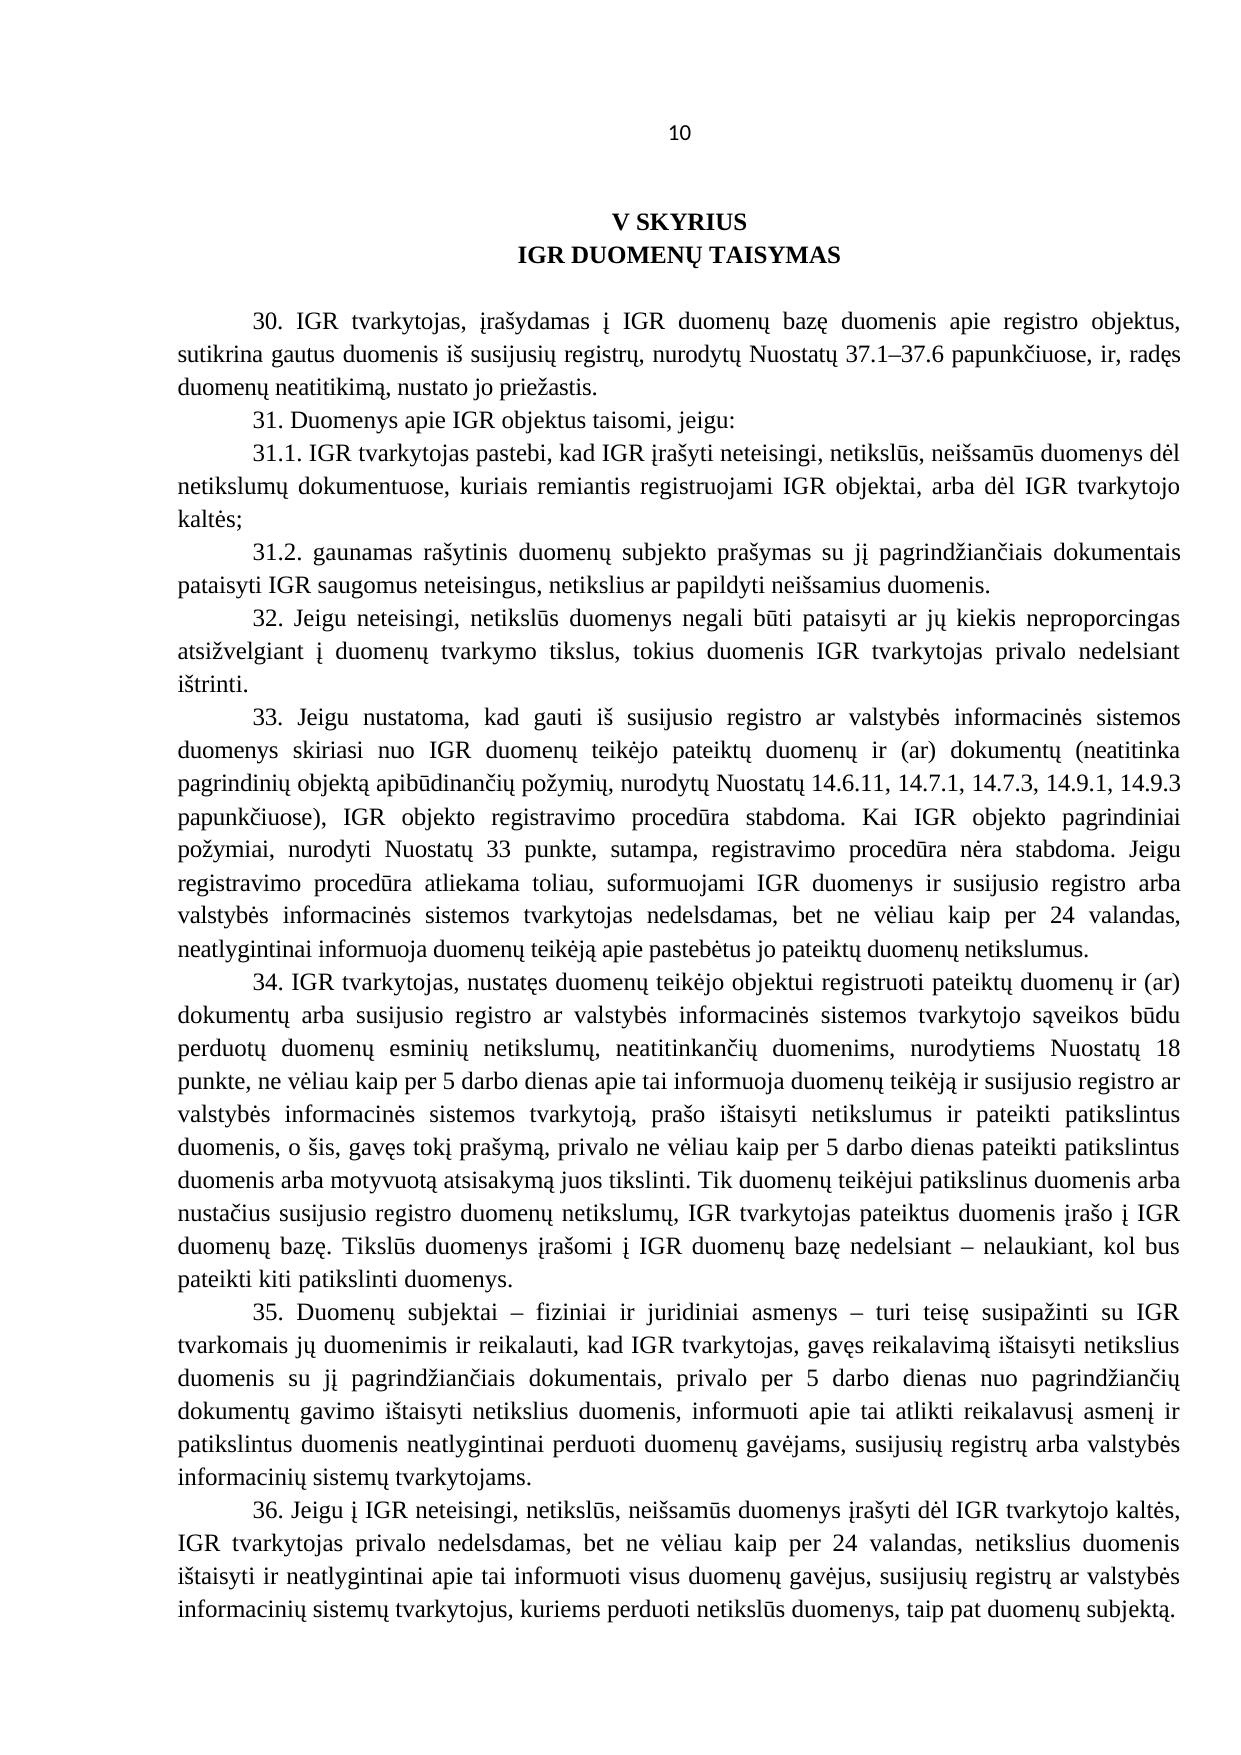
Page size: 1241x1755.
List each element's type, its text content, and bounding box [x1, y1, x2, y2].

text 34. IGR tvarkytojas, nustatęs duomenų teikėjo objektui registruoti pateiktų duomenų ir (ar) dokumentų arba susijusio registro ar valstybės informacinės sistemos tvarkytojo sąveikos būdu perduotų duomenų esminių netikslumų, neatitinkančių duomenims, nurodytiems Nuostatų 18 punkte, ne vėliau kaip per 5 darbo dienas apie tai informuoja duomenų teikėją ir susijusio registro ar valstybės informacinės sistemos tvarkytoją, prašo ištaisyti netikslumus ir pateikti patikslintus duomenis, o šis, gavęs tokį prašymą, privalo ne vėliau kaip per 5 darbo dienas pateikti patikslintus duomenis arba motyvuotą atsisakymą juos tikslinti. Tik duomenų teikėjui patikslinus duomenis arba nustačius susijusio registro duomenų netikslumų, IGR tvarkytojas pateiktus duomenis įrašo į IGR duomenų bazę. Tikslūs duomenys įrašomi į IGR duomenų bazę nedelsiant – nelaukiant, kol bus pateikti kiti patikslinti duomenys. [177, 967, 1181, 1293]
text 31. Duomenys apie IGR objektus taisomi, jeigu: [177, 405, 1181, 434]
text V SKYRIUS [177, 207, 1181, 236]
text 31.2. gaunamas rašytinis duomenų subjekto prašymas su jį pagrindžiančiais dokumentais pataisyti IGR saugomus neteisingus, netikslius ar papildyti neišsamius duomenis. [177, 537, 1181, 599]
text 36. Jeigu į IGR neteisingi, netikslūs, neišsamūs duomenys įrašyti dėl IGR tvarkytojo kaltės, IGR tvarkytojas privalo nedelsdamas, bet ne vėliau kaip per 24 valandas, netikslius duomenis ištaisyti ir neatlygintinai apie tai informuoti visus duomenų gavėjus, susijusių registrų ar valstybės informacinių sistemų tvarkytojus, kuriems perduoti netikslūs duomenys, taip pat duomenų subjektą. [177, 1495, 1181, 1623]
text IGR DUOMENŲ TAISYMAS [177, 240, 1181, 269]
text 33. Jeigu nustatoma, kad gauti iš susijusio registro ar valstybės informacinės sistemos duomenys skiriasi nuo IGR duomenų teikėjo pateiktų duomenų ir (ar) dokumentų (neatitinka pagrindinių objektą apibūdinančių požymių, nurodytų Nuostatų 14.6.11, 14.7.1, 14.7.3, 14.9.1, 14.9.3 papunkčiuose), IGR objekto registravimo procedūra stabdoma. Kai IGR objekto pagrindiniai požymiai, nurodyti Nuostatų 33 punkte, sutampa, registravimo procedūra nėra stabdoma. Jeigu registravimo procedūra atliekama toliau, suformuojami IGR duomenys ir susijusio registro arba valstybės informacinės sistemos tvarkytojas nedelsdamas, bet ne vėliau kaip per 24 valandas, neatlygintinai informuoja duomenų teikėją apie pastebėtus jo pateiktų duomenų netikslumus. [177, 702, 1181, 962]
text 30. IGR tvarkytojas, įrašydamas į IGR duomenų bazę duomenis apie registro objektus, sutikrina gautus duomenis iš susijusių registrų, nurodytų Nuostatų 37.1–37.6 papunkčiuose, ir, radęs duomenų neatitikimą, nustato jo priežastis. [177, 306, 1181, 401]
text 32. Jeigu neteisingi, netikslūs duomenys negali būti pataisyti ar jų kiekis neproporcingas atsižvelgiant į duomenų tvarkymo tikslus, tokius duomenis IGR tvarkytojas privalo nedelsiant ištrinti. [177, 603, 1181, 698]
text 31.1. IGR tvarkytojas pastebi, kad IGR įrašyti neteisingi, netikslūs, neišsamūs duomenys dėl netikslumų dokumentuose, kuriais remiantis registruojami IGR objektai, arba dėl IGR tvarkytojo kaltės; [177, 438, 1181, 533]
text 35. Duomenų subjektai – fiziniai ir juridiniai asmenys – turi teisę susipažinti su IGR tvarkomais jų duomenimis ir reikalauti, kad IGR tvarkytojas, gavęs reikalavimą ištaisyti netikslius duomenis su jį pagrindžiančiais dokumentais, privalo per 5 darbo dienas nuo pagrindžiančių dokumentų gavimo ištaisyti netikslius duomenis, informuoti apie tai atlikti reikalavusį asmenį ir patikslintus duomenis neatlygintinai perduoti duomenų gavėjams, susijusių registrų arba valstybės informacinių sistemų tvarkytojams. [177, 1297, 1181, 1491]
